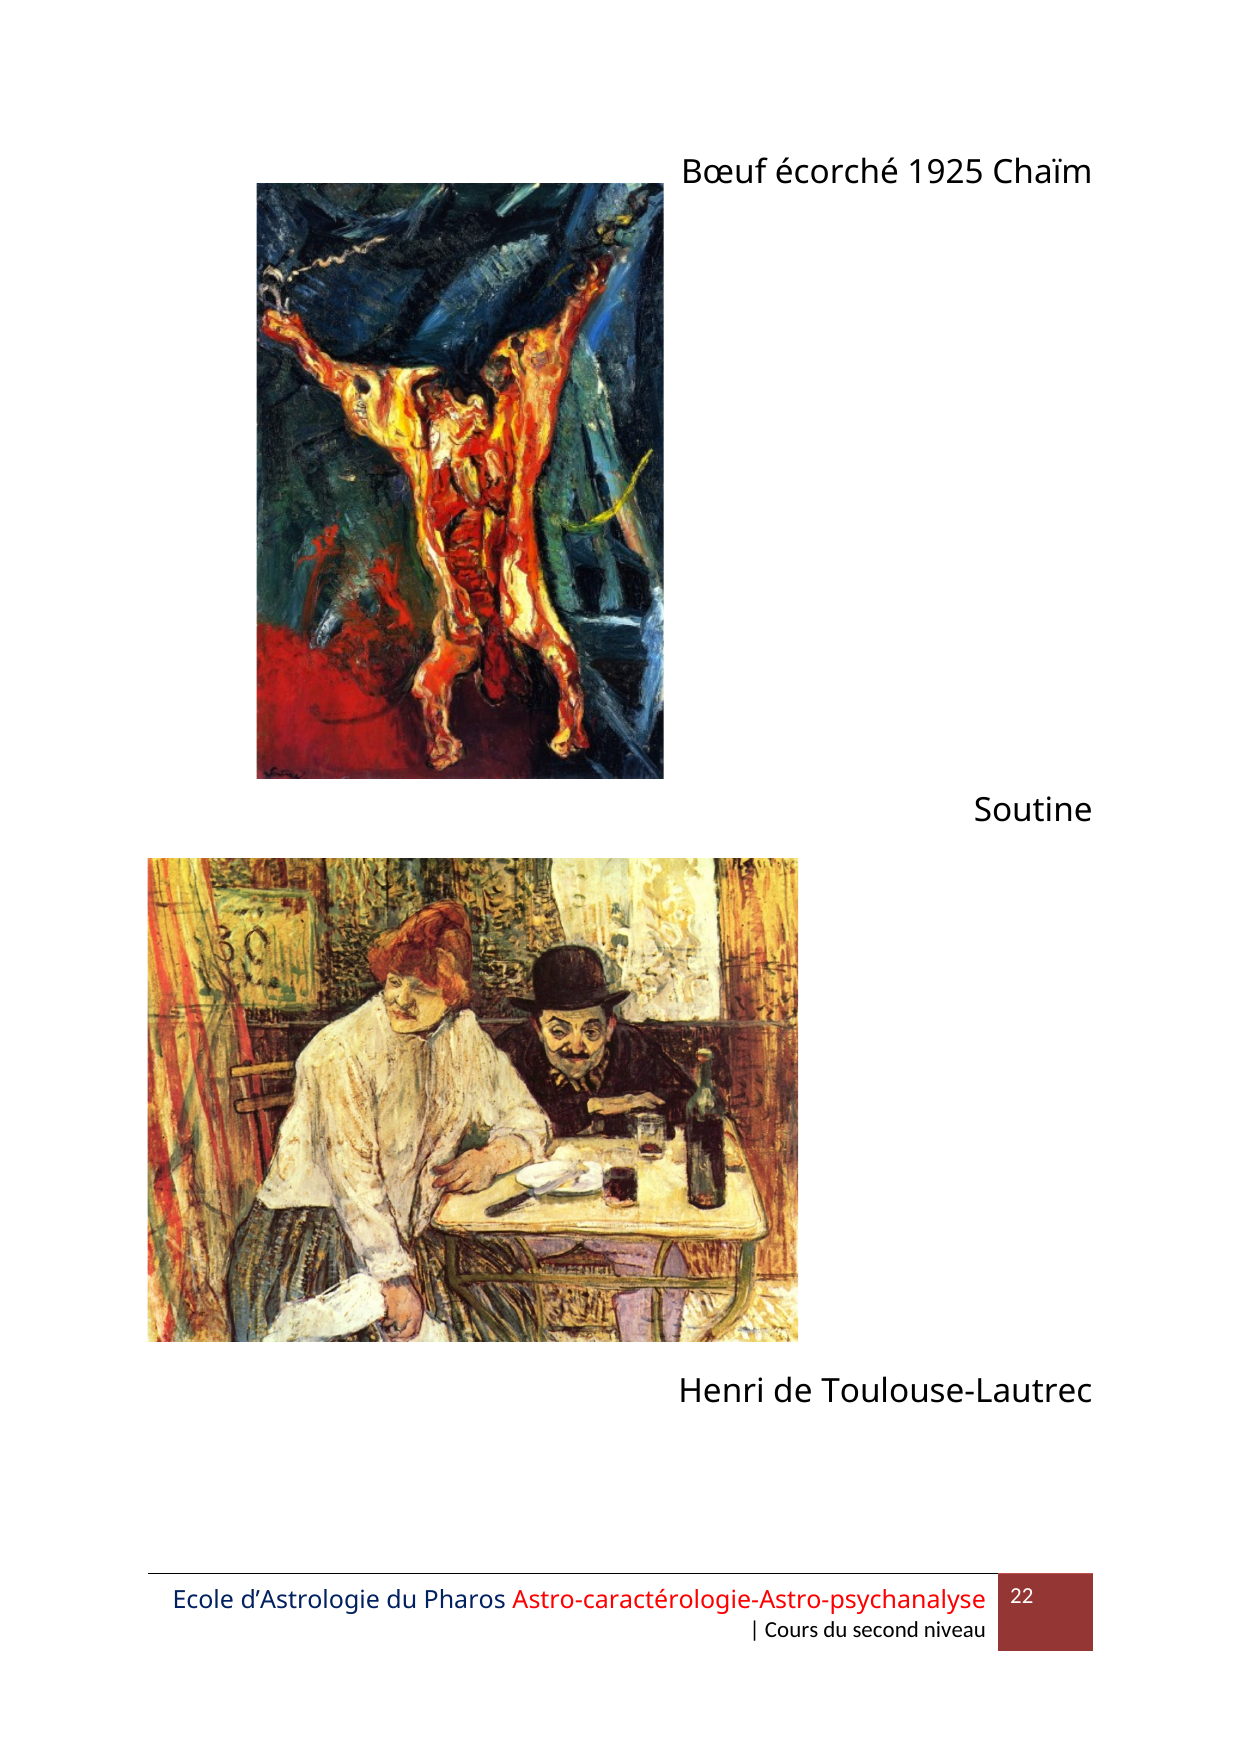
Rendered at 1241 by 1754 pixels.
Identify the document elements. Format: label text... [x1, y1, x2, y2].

text Henri de Toulouse-Lautrec [148, 1406, 1093, 1412]
text Bœuf écorché 1925 Chaïm Soutine [148, 148, 1093, 348]
